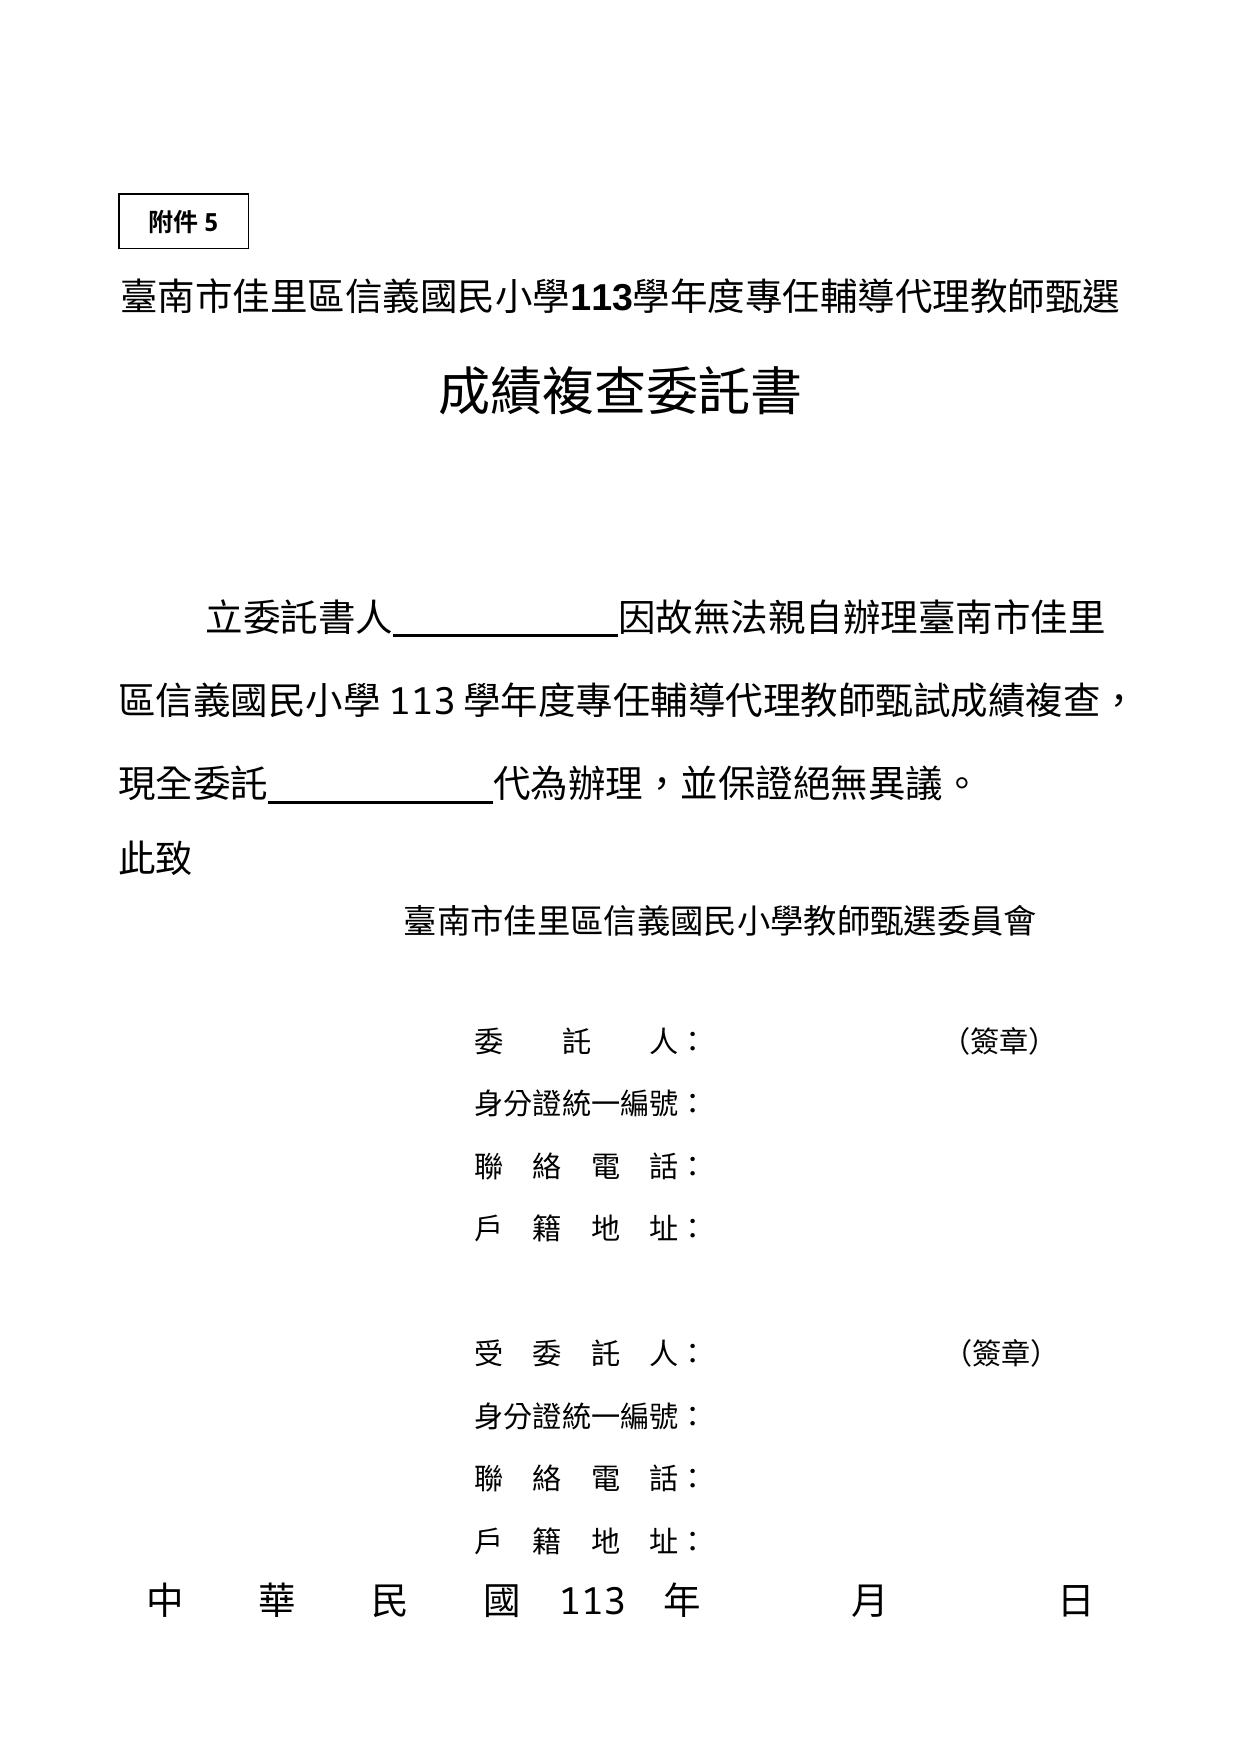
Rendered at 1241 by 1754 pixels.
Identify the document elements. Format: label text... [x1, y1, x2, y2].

text 成績複查委託書 [118, 314, 1122, 439]
text 受 委 託 人： （簽章） [468, 1314, 1122, 1377]
text 戶 籍 地 址： [468, 1502, 1122, 1564]
text 身分證統一編號： [468, 1377, 1122, 1439]
text 中 華 民 國 113 年 月 日 [118, 1564, 1122, 1627]
text 聯 絡 電 話： [468, 1127, 1122, 1189]
text 臺南市佳里區信義國民小學教師甄選委員會 [118, 877, 1122, 939]
text [120, 195, 248, 248]
text 身分證統一編號： [468, 1064, 1122, 1127]
text 臺南市佳里區信義國民小學113學年度專任輔導代理教師甄選 [118, 252, 1122, 314]
text 聯 絡 電 話： [468, 1439, 1122, 1502]
text 立委託書人 因故無法親自辦理臺南市佳里區信義國民小學113學年度專任輔導代理教師甄試成績複查，現全委託 代為辦理，並保證絕無異議。 [118, 564, 1122, 814]
text 戶 籍 地 址： [468, 1189, 1122, 1252]
text 此致 [118, 814, 1122, 877]
text 附件5 [135, 202, 233, 238]
text 委 託 人： （簽章） [468, 1002, 1122, 1064]
